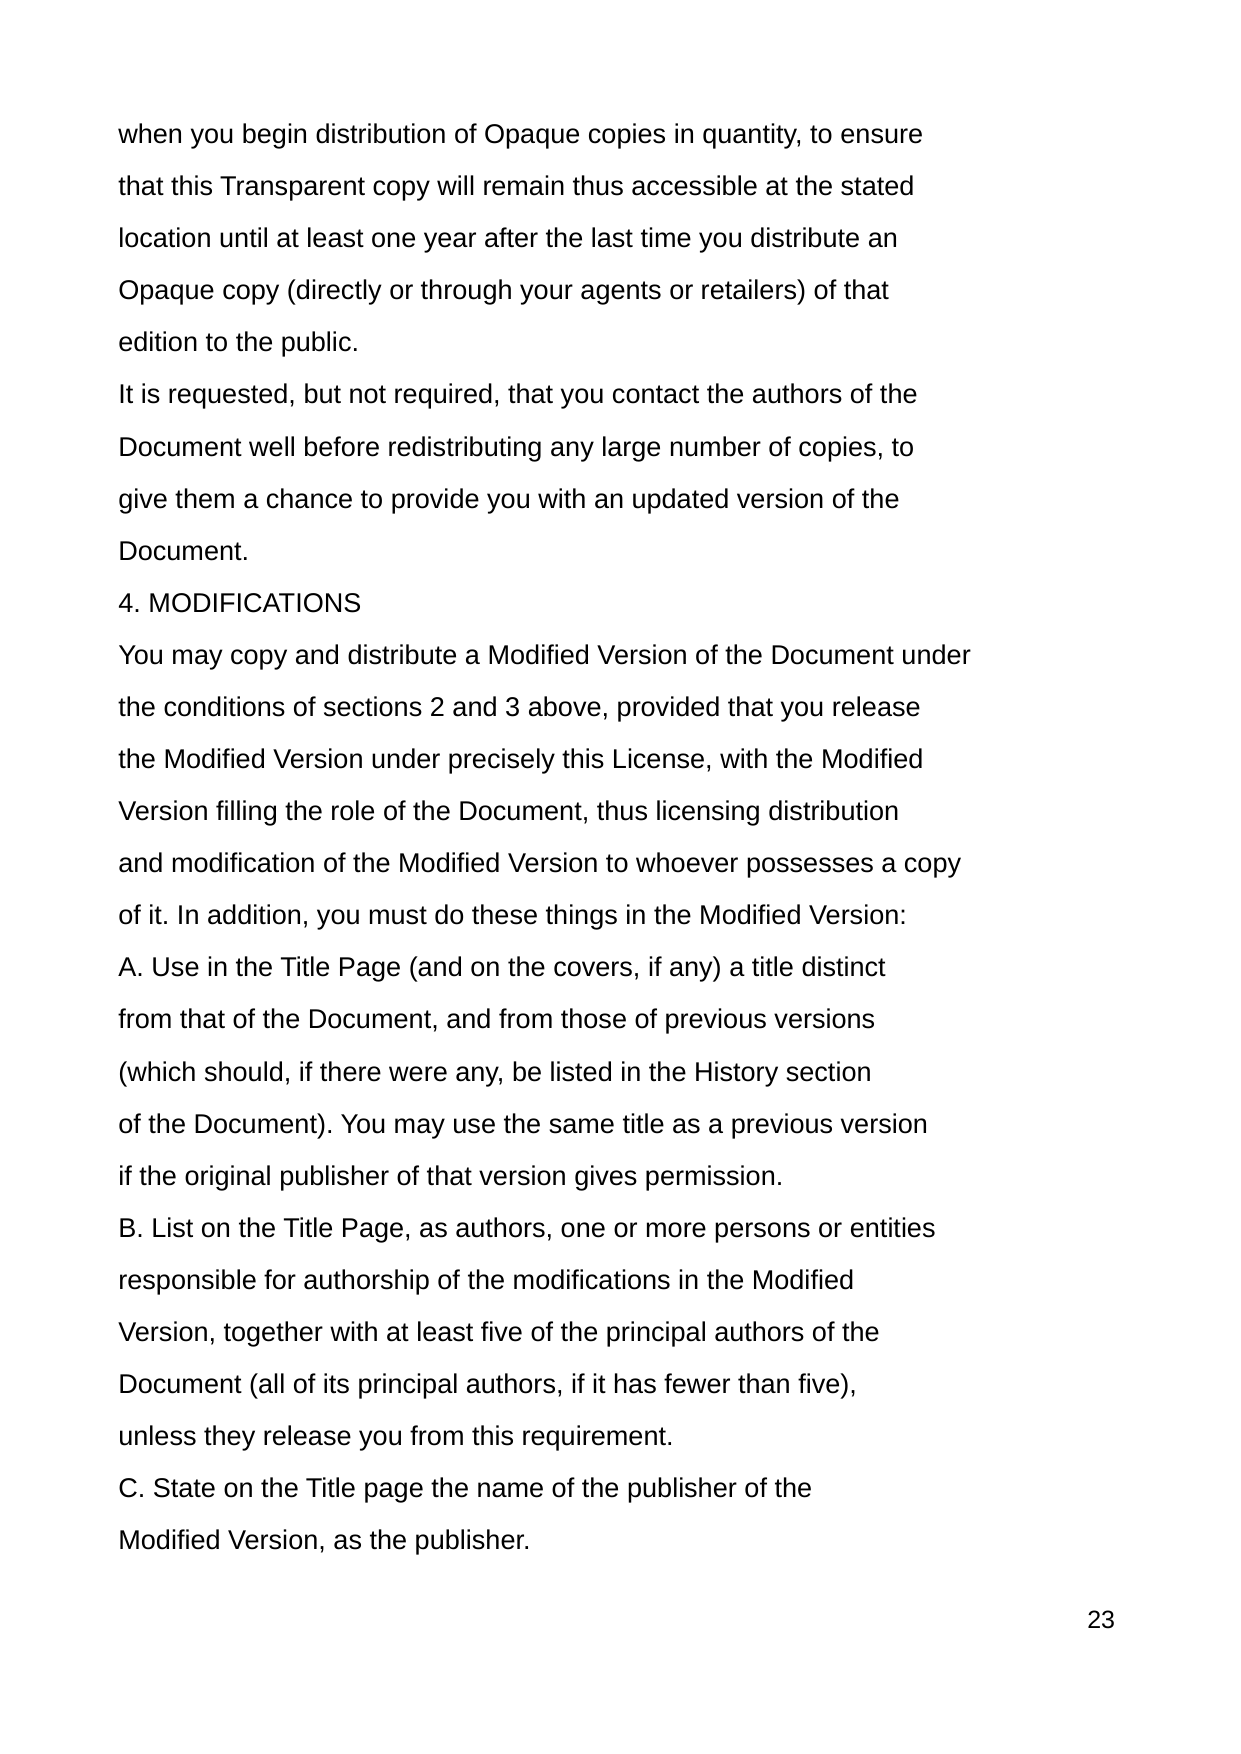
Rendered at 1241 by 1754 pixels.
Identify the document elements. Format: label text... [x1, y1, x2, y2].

text the conditions of sections 2 and 3 above, provided that you release [118, 691, 1122, 722]
text of it. In addition, you must do these things in the Modified Version: [118, 899, 1122, 931]
text give them a chance to provide you with an updated version of the [118, 483, 1122, 514]
text Opaque copy (directly or through your agents or retailers) of that [118, 274, 1122, 306]
text Modified Version, as the publisher. [118, 1524, 1122, 1556]
text of the Document). You may use the same title as a previous version [118, 1108, 1122, 1139]
text Document. [118, 535, 1122, 566]
text when you begin distribution of Opaque copies in quantity, to ensure [118, 118, 1122, 149]
text C. State on the Title page the name of the publisher of the [118, 1472, 1122, 1503]
text (which should, if there were any, be listed in the History section [118, 1056, 1122, 1087]
text edition to the public. [118, 326, 1122, 358]
text You may copy and distribute a Modified Version of the Document under [118, 639, 1122, 670]
text responsible for authorship of the modifications in the Modified [118, 1264, 1122, 1295]
text Document well before redistributing any large number of copies, to [118, 431, 1122, 462]
text Version, together with at least five of the principal authors of the [118, 1316, 1122, 1347]
text location until at least one year after the last time you distribute an [118, 222, 1122, 253]
text from that of the Document, and from those of previous versions [118, 1003, 1122, 1035]
text Version filling the role of the Document, thus licensing distribution [118, 795, 1122, 826]
text if the original publisher of that version gives permission. [118, 1160, 1122, 1191]
text A. Use in the Title Page (and on the covers, if any) a title distinct [118, 951, 1122, 983]
text 4. MODIFICATIONS [118, 587, 1122, 618]
text unless they release you from this requirement. [118, 1420, 1122, 1451]
text the Modified Version under precisely this License, with the Modified [118, 743, 1122, 774]
text B. List on the Title Page, as authors, one or more persons or entities [118, 1212, 1122, 1243]
text and modification of the Modified Version to whoever possesses a copy [118, 847, 1122, 878]
text that this Transparent copy will remain thus accessible at the stated [118, 170, 1122, 201]
text It is requested, but not required, that you contact the authors of the [118, 378, 1122, 410]
text Document (all of its principal authors, if it has fewer than five), [118, 1368, 1122, 1399]
